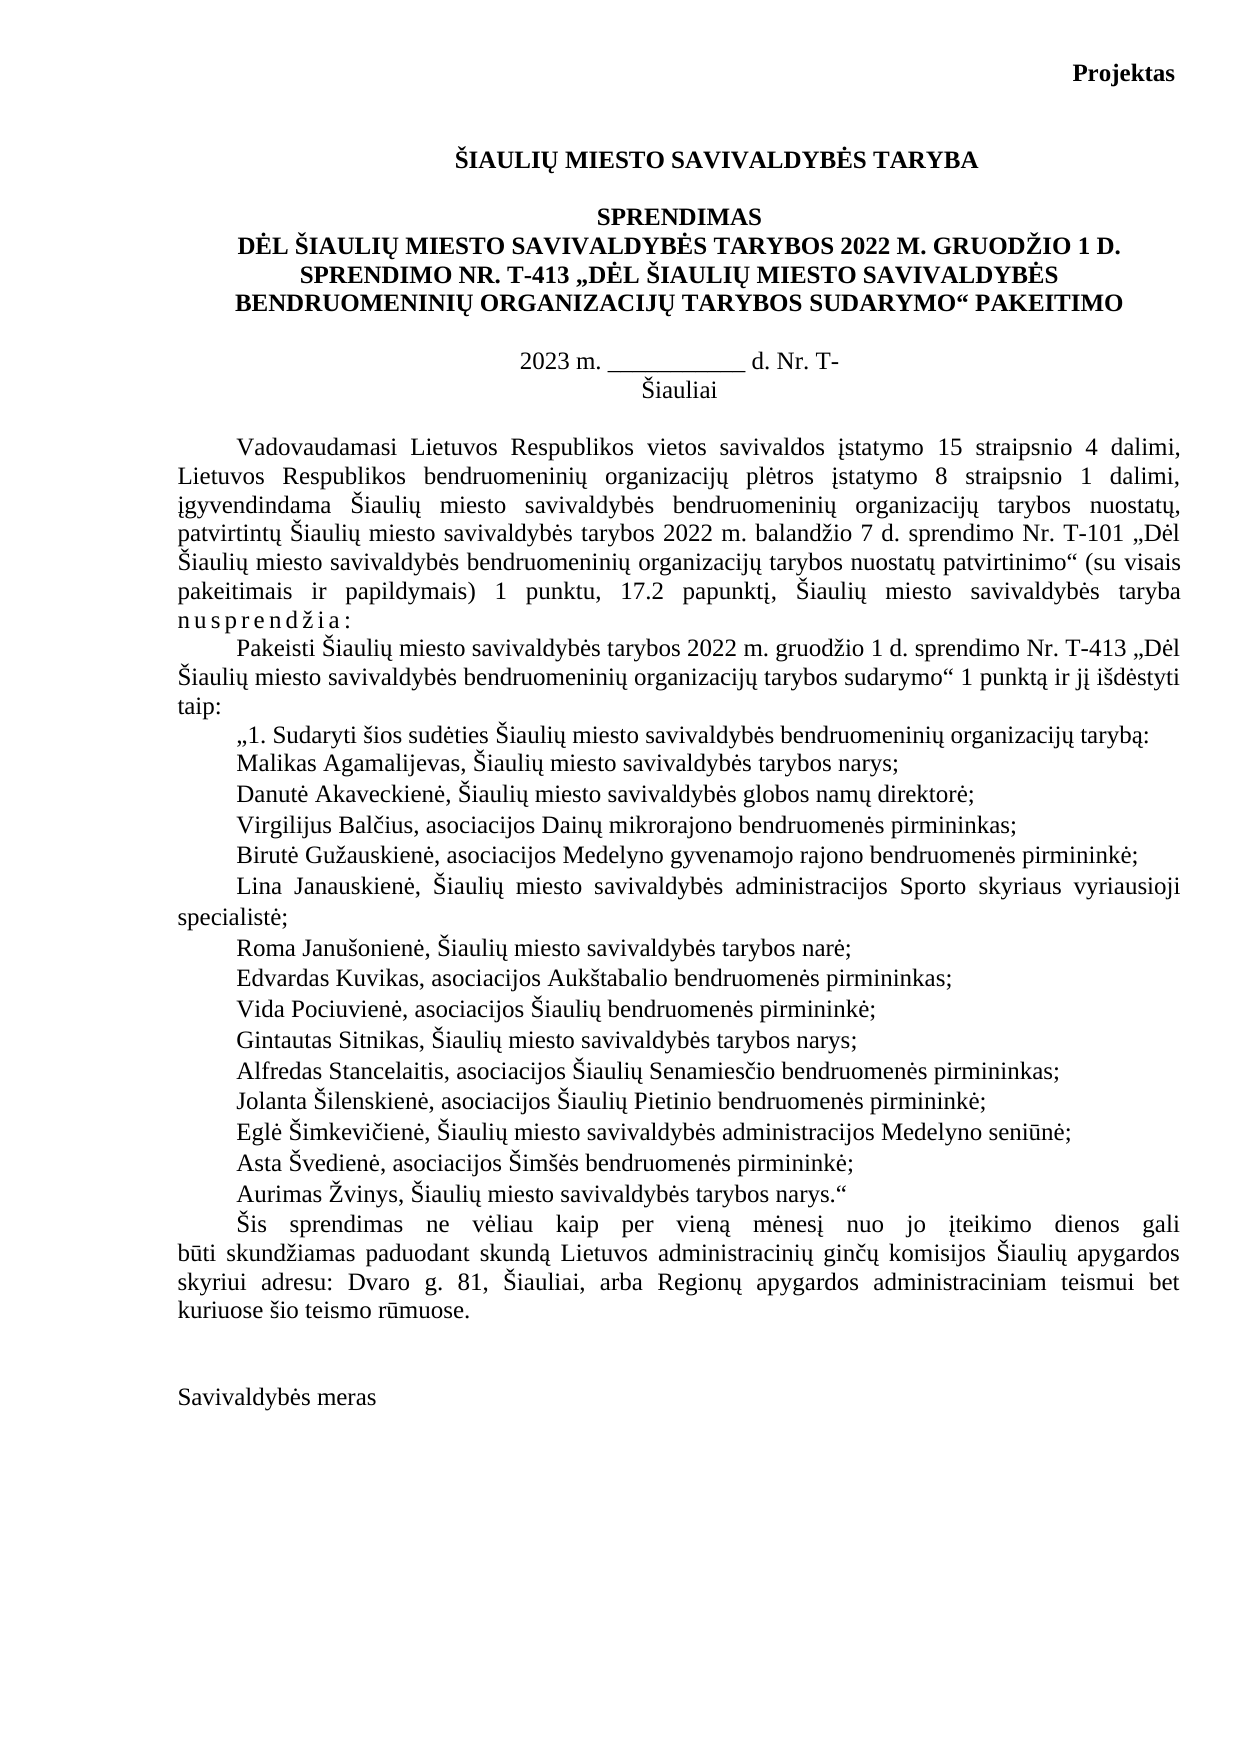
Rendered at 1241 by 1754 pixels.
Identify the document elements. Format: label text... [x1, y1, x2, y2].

text Jolanta Šilenskienė, asociacijos Šiaulių Pietinio bendruomenės pirmininkė; [177, 1086, 1181, 1115]
text SPRENDIMAS [177, 202, 1181, 231]
text Savivaldybės meras [177, 1382, 1181, 1411]
text Pakeisti Šiaulių miesto savivaldybės tarybos 2022 m. gruodžio 1 d. sprendimo Nr. T-413 „Dėl Šiaulių miesto savivaldybės bendruomeninių organizacijų tarybos sudarymo“ 1 punktą ir jį išdėstyti taip: [177, 633, 1181, 720]
text Roma Janušonienė, Šiaulių miesto savivaldybės tarybos narė; [177, 933, 1181, 962]
text Asta Švedienė, asociacijos Šimšės bendruomenės pirmininkė; [177, 1148, 1181, 1177]
text DĖL ŠIAULIŲ MIESTO SAVIVALDYBĖS TARYBOS 2022 M. GRUODŽIO 1 D. SPRENDIMO NR. T-413 „DĖL ŠIAULIŲ MIESTO SAVIVALDYBĖS BENDRUOMENINIŲ ORGANIZACIJŲ TARYBOS SUDARYMO“ PAKEITIMO [177, 231, 1181, 317]
text Vida Pociuvienė, asociacijos Šiaulių bendruomenės pirmininkė; [177, 994, 1181, 1023]
text Šis sprendimas ne vėliau kaip per vieną mėnesį nuo jo įteikimo dienos gali būti skundžiamas paduodant skundą Lietuvos administracinių ginčų komisijos Šiaulių apygardos skyriui adresu: Dvaro g. 81, Šiauliai, arba Regionų apygardos administraciniam teismui bet kuriuose šio teismo rūmuose. [177, 1209, 1181, 1324]
text Malikas Agamalijevas, Šiaulių miesto savivaldybės tarybos narys; [177, 748, 1181, 777]
text Eglė Šimkevičienė, Šiaulių miesto savivaldybės administracijos Medelyno seniūnė; [177, 1117, 1181, 1146]
text Aurimas Žvinys, Šiaulių miesto savivaldybės tarybos narys.“ [177, 1179, 1181, 1207]
text Danutė Akaveckienė, Šiaulių miesto savivaldybės globos namų direktorė; [177, 779, 1181, 808]
text Alfredas Stancelaitis, asociacijos Šiaulių Senamiesčio bendruomenės pirmininkas; [177, 1056, 1181, 1084]
text „1. Sudaryti šios sudėties Šiaulių miesto savivaldybės bendruomeninių organizacijų tarybą: [177, 720, 1181, 748]
text 2023 m. ___________ d. Nr. T- [177, 346, 1181, 375]
text Edvardas Kuvikas, asociacijos Aukštabalio bendruomenės pirmininkas; [177, 963, 1181, 992]
text Šiauliai [177, 375, 1181, 403]
text Virgilijus Balčius, asociacijos Dainų mikrorajono bendruomenės pirmininkas; [177, 810, 1181, 839]
text Gintautas Sitnikas, Šiaulių miesto savivaldybės tarybos narys; [177, 1025, 1181, 1054]
text Vadovaudamasi Lietuvos Respublikos vietos savivaldos įstatymo 15 straipsnio 4 dalimi, Lietuvos Respublikos bendruomeninių organizacijų plėtros įstatymo 8 straipsnio 1 dalimi, įgyvendindama Šiaulių miesto savivaldybės bendruomeninių organizacijų tarybos nuostatų, patvirtintų Šiaulių miesto savivaldybės tarybos 2022 m. balandžio 7 d. sprendimo Nr. T-101 „Dėl Šiaulių miesto savivaldybės bendruomeninių organizacijų tarybos nuostatų patvirtinimo“ (su visais pakeitimais ir papildymais) 1 punktu, 17.2 papunktį, Šiaulių miesto savivaldybės taryba nusprendžia: [177, 432, 1181, 633]
text Lina Janauskienė, Šiaulių miesto savivaldybės administracijos Sporto skyriaus vyriausioji specialistė; [177, 871, 1181, 931]
text Birutė Gužauskienė, asociacijos Medelyno gyvenamojo rajono bendruomenės pirmininkė; [177, 841, 1181, 869]
subtitle ŠIAULIŲ MIESTO SAVIVALDYBĖS TARYBA [177, 145, 1181, 173]
